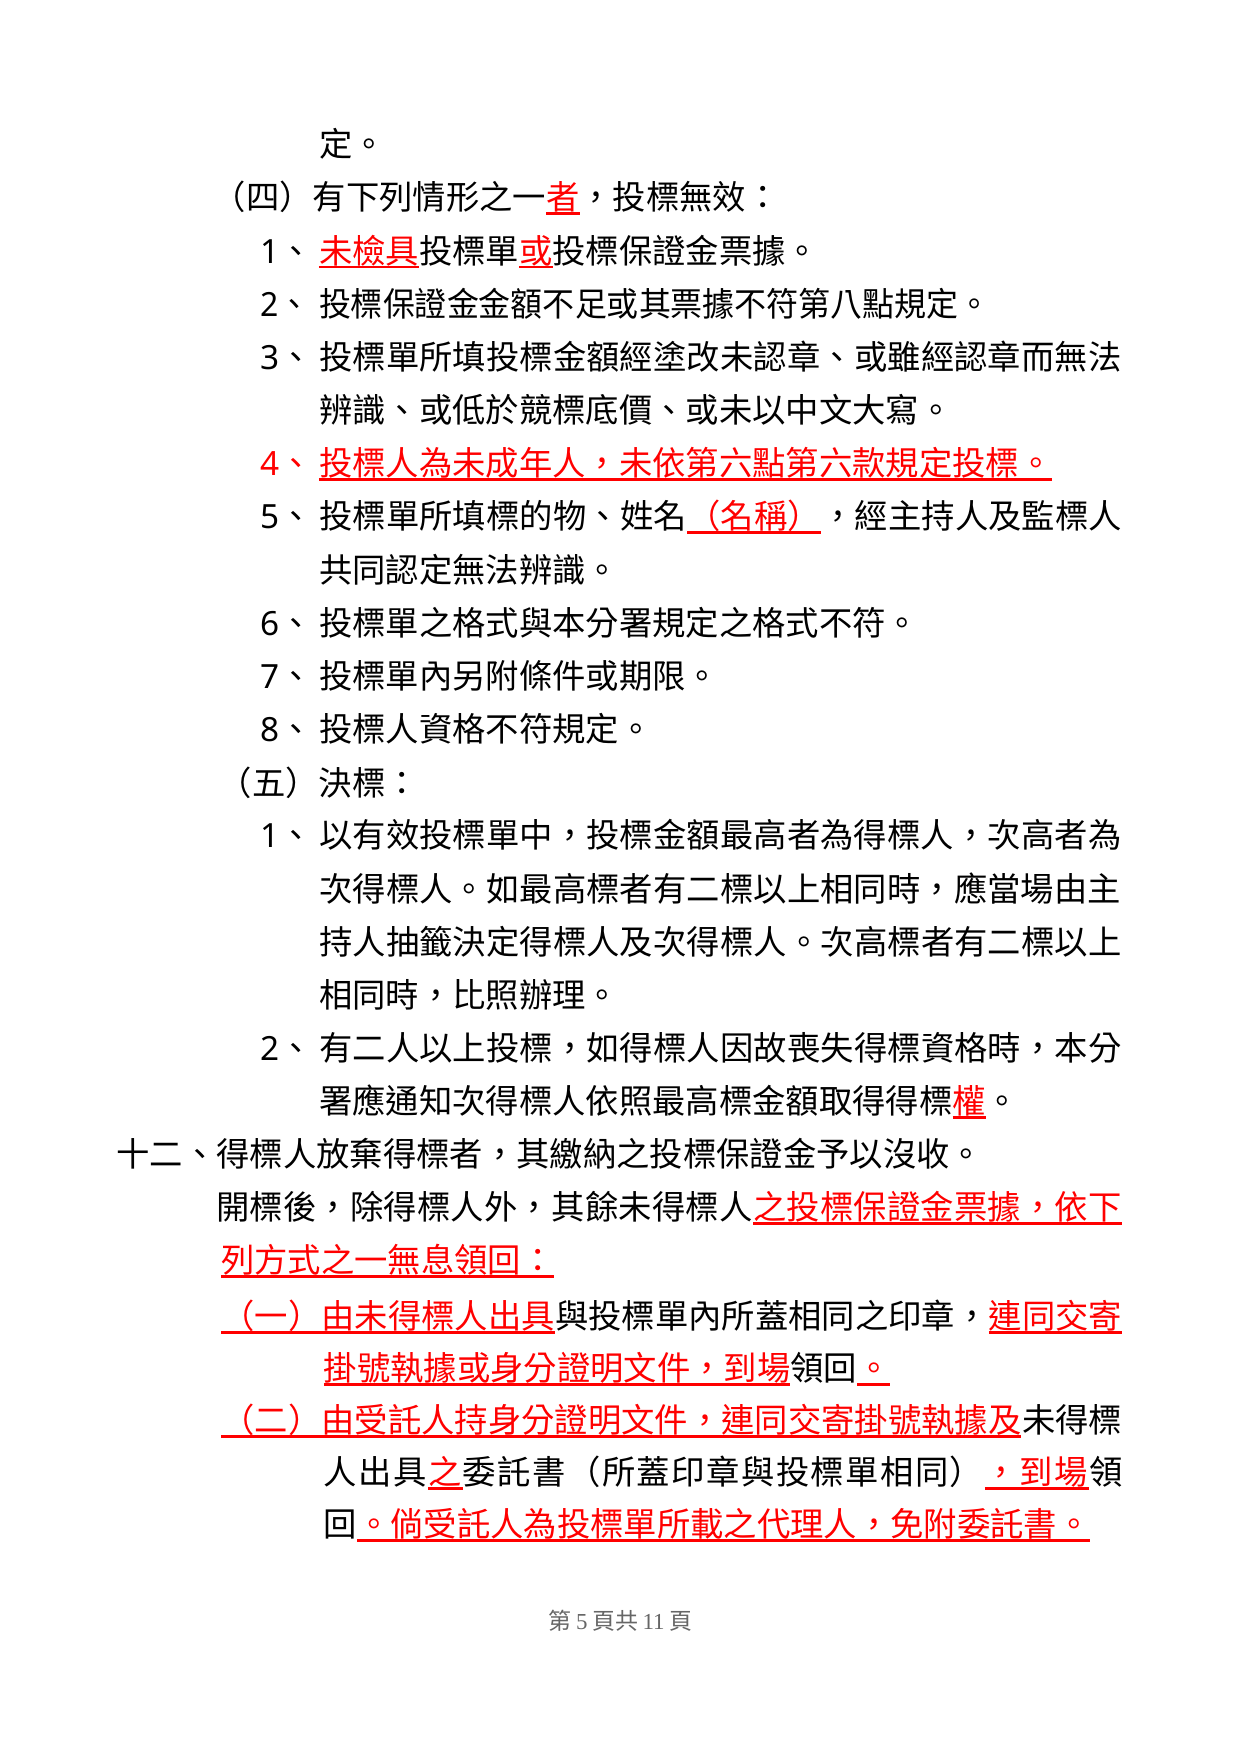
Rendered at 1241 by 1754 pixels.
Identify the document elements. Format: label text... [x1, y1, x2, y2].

list 投標單之格式與本分署規定之格式不符。 [260, 597, 1122, 645]
text （五）決標： [118, 756, 1122, 804]
list 未檢具投標單或投標保證金票據。 [260, 224, 1122, 273]
list 投標單所填標的物、姓名（名稱），經主持人及監標人共同認定無法辨識。 [260, 490, 1122, 592]
list 有二人以上投標，如得標人因故喪失得標資格時，本分署應通知次得標人依照最高標金額取得得標權。 [260, 1022, 1122, 1123]
list 投標單所填投標金額經塗改未認章、或雖經認章而無法辨識、或低於競標底價、或未以中文大寫。 [260, 331, 1122, 432]
text （二）由受託人持身分證明文件，連同交寄掛號執據及未得標人出具之委託書（所蓋印章與投標單相同），到場領回。倘受託人為投標單所載之代理人，免附委託書。 [221, 1391, 1122, 1547]
text （一）由未得標人出具與投標單內所蓋相同之印章，連同交寄掛號執據或身分證明文件，到場領回。 [221, 1287, 1122, 1391]
list 以有效投標單中，投標金額最高者為得標人，次高者為次得標人。如最高標者有二標以上相同時，應當場由主持人抽籤決定得標人及次得標人。次高標者有二標以上相同時，比照辦理。 [260, 809, 1122, 1017]
list 投標保證金金額不足或其票據不符第八點規定。 [260, 278, 1122, 326]
list 投標人資格不符規定。 [260, 703, 1122, 751]
list 投標單內另附條件或期限。 [260, 650, 1122, 698]
list （四）有下列情形之一者，投標無效： [100, 171, 1122, 219]
text 定。 [218, 118, 1122, 166]
list 投標人為未成年人，未依第六點第六款規定投標。 [260, 437, 1122, 486]
text 開標後，除得標人外，其餘未得標人之投標保證金票據，依下列方式之一無息領回： [216, 1181, 1122, 1282]
text 十二、得標人放棄得標者，其繳納之投標保證金予以沒收。 [116, 1128, 1122, 1176]
